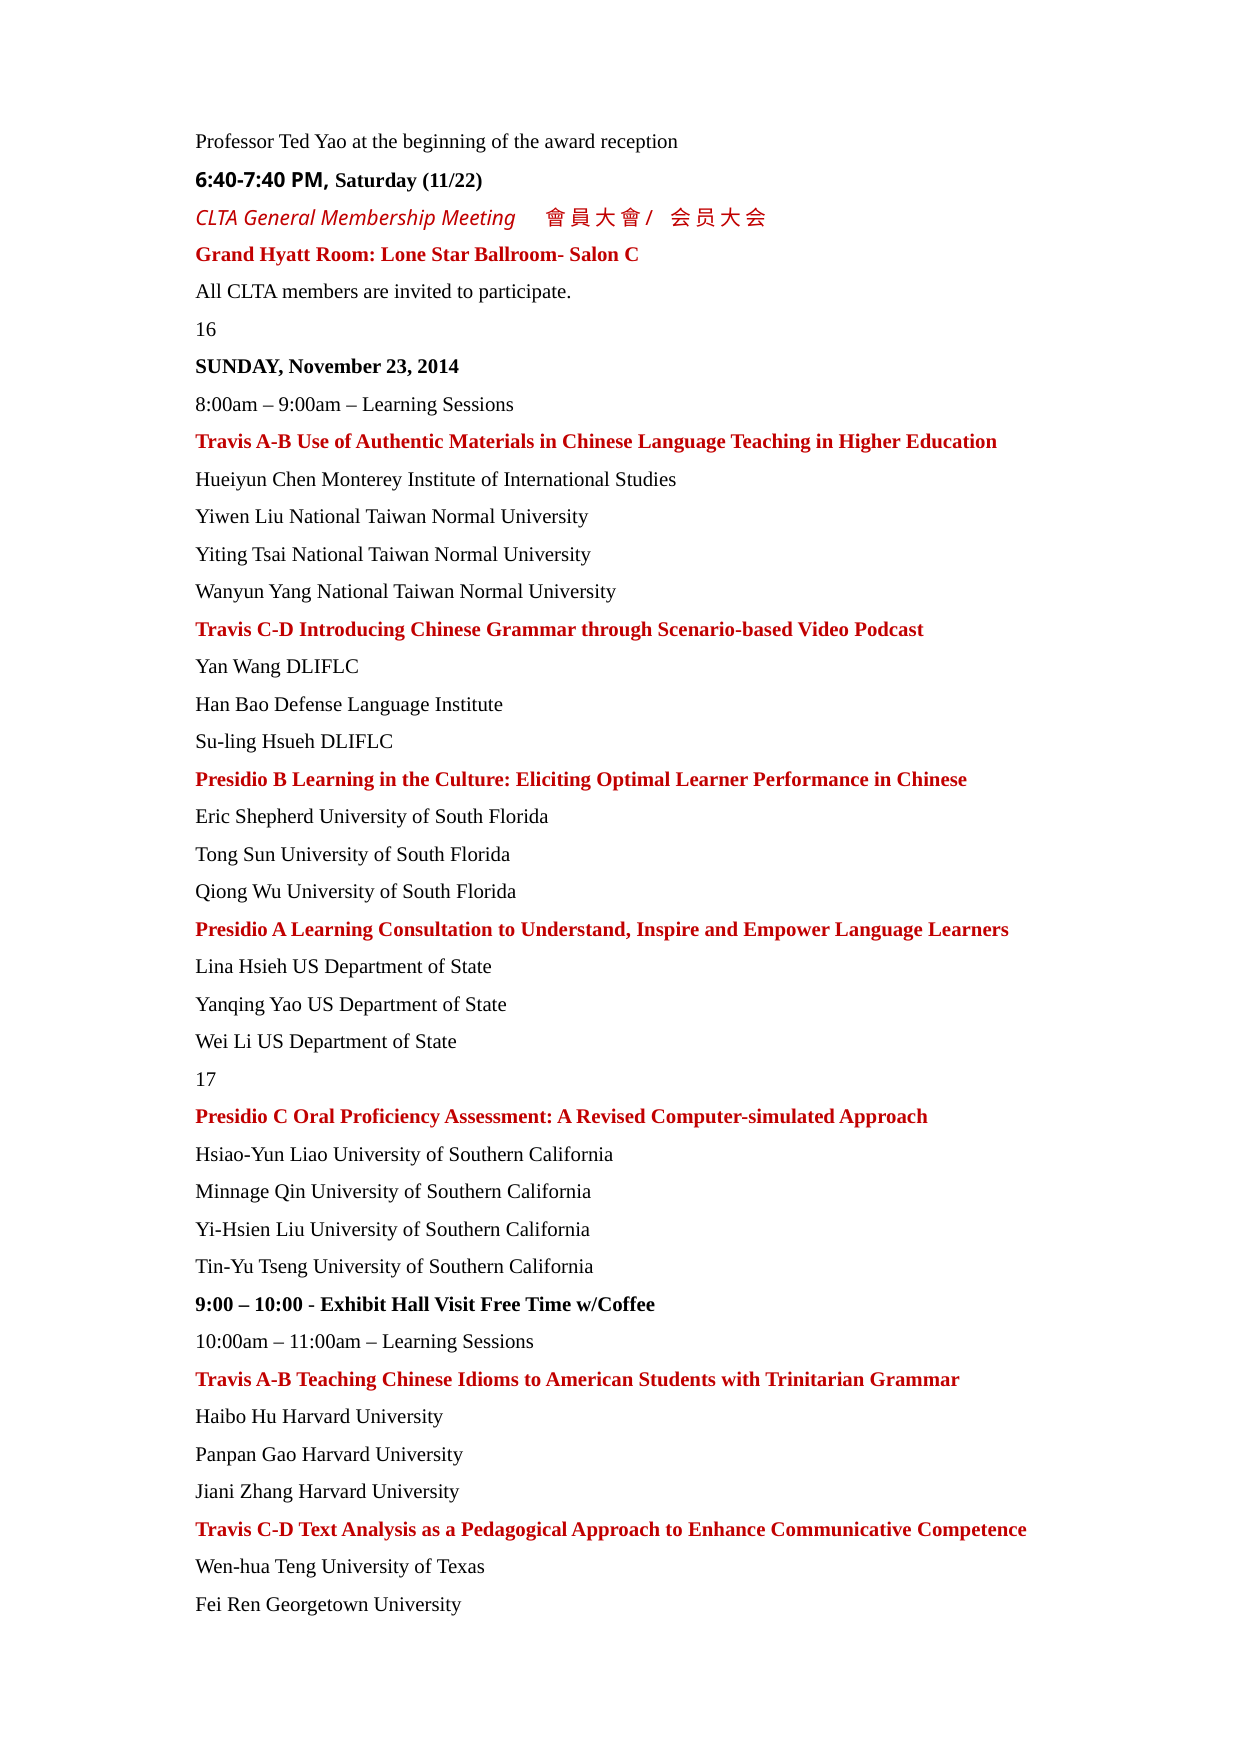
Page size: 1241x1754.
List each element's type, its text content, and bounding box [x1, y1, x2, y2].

text Presidio B Learning in the Culture: Eliciting Optimal Learner Performance in Chinese [195, 760, 1045, 798]
text Yiwen Liu National Taiwan Normal University [195, 498, 1045, 535]
text Haibo Hu Harvard University [195, 1398, 1045, 1435]
text Yiting Tsai National Taiwan Normal University [195, 535, 1045, 573]
text Tin-Yu Tseng University of Southern California [195, 1248, 1045, 1285]
text Panpan Gao Harvard University [195, 1435, 1045, 1473]
text Travis A-B Use of Authentic Materials in Chinese Language Teaching in Higher Education [195, 423, 1045, 460]
text Eric Shepherd University of South Florida [195, 798, 1045, 835]
text Han Bao Defense Language Institute [195, 685, 1045, 723]
text Tong Sun University of South Florida [195, 835, 1045, 873]
text 16 [195, 310, 1045, 348]
text Fei Ren Georgetown University [195, 1585, 1045, 1623]
text Yanqing Yao US Department of State [195, 985, 1045, 1023]
text Travis C-D Introducing Chinese Grammar through Scenario-based Video Podcast [195, 610, 1045, 648]
text 9:00 – 10:00 - Exhibit Hall Visit Free Time w/Coffee [195, 1285, 1045, 1323]
text Professor Ted Yao at the beginning of the award reception [195, 123, 1045, 160]
text CLTA General Membership Meeting 會員大會/会员大会 [195, 198, 1045, 235]
text 10:00am – 11:00am – Learning Sessions [195, 1323, 1045, 1360]
text All CLTA members are invited to participate. [195, 273, 1045, 310]
text SUNDAY, November 23, 2014 [195, 348, 1045, 385]
text Jiani Zhang Harvard University [195, 1473, 1045, 1510]
text Travis A-B Teaching Chinese Idioms to American Students with Trinitarian Grammar [195, 1360, 1045, 1398]
text Lina Hsieh US Department of State [195, 948, 1045, 985]
text Grand Hyatt Room: Lone Star Ballroom- Salon C [195, 235, 1045, 273]
text Travis C-D Text Analysis as a Pedagogical Approach to Enhance Communicative Competence [195, 1510, 1045, 1548]
text Minnage Qin University of Southern California [195, 1173, 1045, 1210]
text 8:00am – 9:00am – Learning Sessions [195, 385, 1045, 423]
text Wanyun Yang National Taiwan Normal University [195, 573, 1045, 610]
text 6:40‐7:40 PM, Saturday (11/22) [195, 160, 1045, 198]
text 17 [195, 1060, 1045, 1098]
text Hueiyun Chen Monterey Institute of International Studies [195, 460, 1045, 498]
text Wei Li US Department of State [195, 1023, 1045, 1060]
text Presidio A Learning Consultation to Understand, Inspire and Empower Language Learners [195, 910, 1045, 948]
text Wen-hua Teng University of Texas [195, 1548, 1045, 1585]
text Yan Wang DLIFLC [195, 648, 1045, 685]
text Presidio C Oral Proficiency Assessment: A Revised Computer-simulated Approach [195, 1098, 1045, 1135]
text Su-ling Hsueh DLIFLC [195, 723, 1045, 760]
text Hsiao-Yun Liao University of Southern California [195, 1135, 1045, 1173]
text Qiong Wu University of South Florida [195, 873, 1045, 910]
text Yi-Hsien Liu University of Southern California [195, 1210, 1045, 1248]
